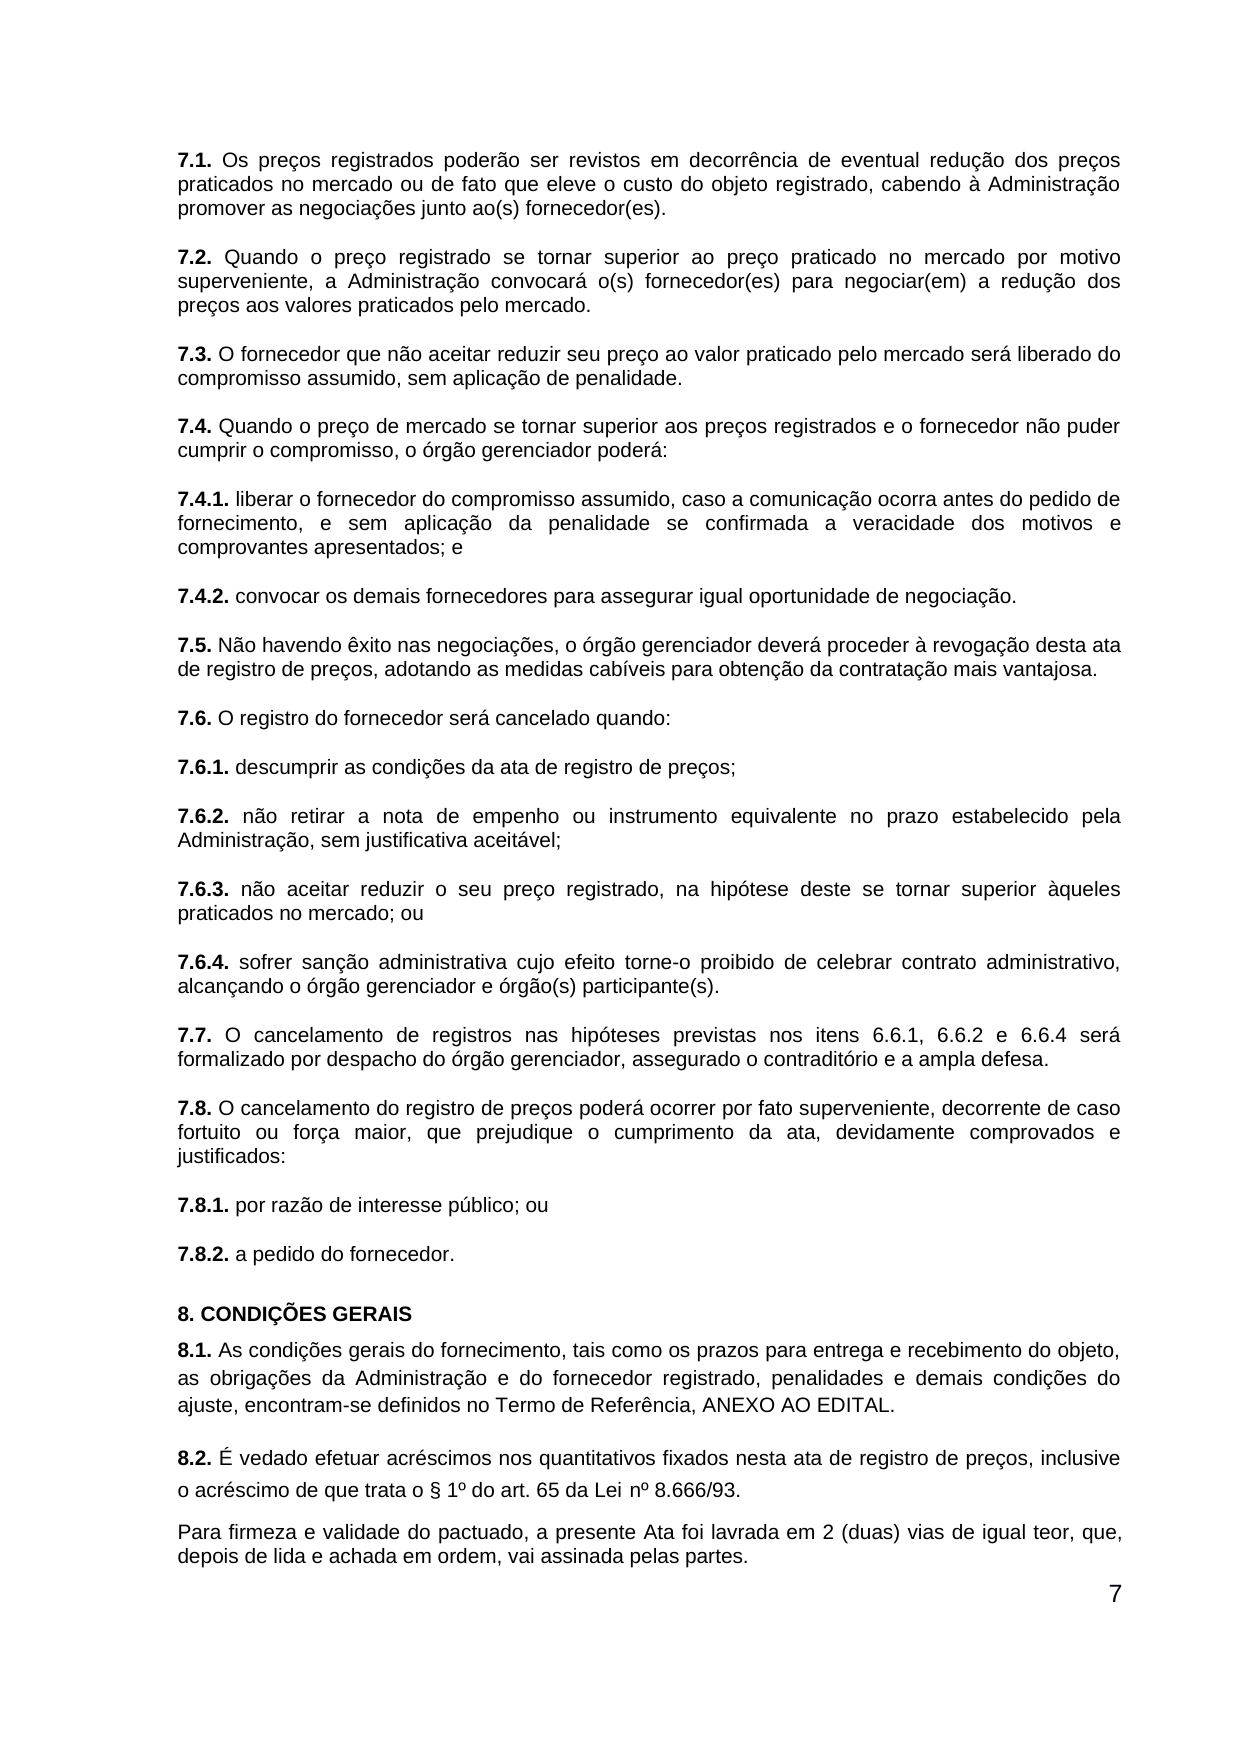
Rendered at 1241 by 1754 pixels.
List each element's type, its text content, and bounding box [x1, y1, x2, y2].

text 7.8.1. por razão de interesse público; ou [177, 1192, 1122, 1216]
text 7.6. O registro do fornecedor será cancelado quando: [177, 706, 1122, 730]
text 7.8.2. a pedido do fornecedor. [177, 1241, 1122, 1265]
text 7.6.2. não retirar a nota de empenho ou instrumento equivalente no prazo estabelecido pela Administração, sem justificativa aceitável; [177, 804, 1122, 852]
text 7.1. Os preços registrados poderão ser revistos em decorrência de eventual redução dos preços praticados no mercado ou de fato que eleve o custo do objeto registrado, cabendo à Administração promover as negociações junto ao(s) fornecedor(es). [177, 148, 1122, 219]
text 7.4.2. convocar os demais fornecedores para assegurar igual oportunidade de negociação. [177, 584, 1122, 608]
text 7.7. O cancelamento de registros nas hipóteses previstas nos itens 6.6.1, 6.6.2 e 6.6.4 será formalizado por despacho do órgão gerenciador, assegurado o contraditório e a ampla defesa. [177, 1023, 1122, 1071]
text 7.4.1. liberar o fornecedor do compromisso assumido, caso a comunicação ocorra antes do pedido de fornecimento, e sem aplicação da penalidade se confirmada a veracidade dos motivos e comprovantes apresentados; e [177, 487, 1122, 559]
text Para firmeza e validade do pactuado, a presente Ata foi lavrada em 2 (duas) vias de igual teor, que, depois de lida e achada em ordem, vai assinada pelas partes. [177, 1519, 1124, 1567]
text 7.6.3. não aceitar reduzir o seu preço registrado, na hipótese deste se tornar superior àqueles praticados no mercado; ou [177, 877, 1122, 925]
text 7.6.4. sofrer sanção administrativa cujo efeito torne-o proibido de celebrar contrato administrativo, alcançando o órgão gerenciador e órgão(s) participante(s). [177, 950, 1122, 998]
text 7.8. O cancelamento do registro de preços poderá ocorrer por fato superveniente, decorrente de caso fortuito ou força maior, que prejudique o cumprimento da ata, devidamente comprovados e justificados: [177, 1096, 1122, 1167]
text 7.4. Quando o preço de mercado se tornar superior aos preços registrados e o fornecedor não puder cumprir o compromisso, o órgão gerenciador poderá: [177, 414, 1122, 462]
text 8.1. As condições gerais do fornecimento, tais como os prazos para entrega e recebimento do objeto, as obrigações da Administração e do fornecedor registrado, penalidades e demais condições do ajuste, encontram-se definidos no Termo de Referência, ANEXO AO EDITAL. [177, 1338, 1122, 1417]
text 7.6.1. descumprir as condições da ata de registro de preços; [177, 755, 1122, 779]
text 7.5. Não havendo êxito nas negociações, o órgão gerenciador deverá proceder à revogação desta ata de registro de preços, adotando as medidas cabíveis para obtenção da contratação mais vantajosa. [177, 633, 1122, 681]
text 8.2. É vedado efetuar acréscimos nos quantitativos fixados nesta ata de registro de preços, inclusive o acréscimo de que trata o § 1º do art. 65 da Lei nº 8.666/93. [177, 1446, 1122, 1503]
text 7.2. Quando o preço registrado se tornar superior ao preço praticado no mercado por motivo superveniente, a Administração convocará o(s) fornecedor(es) para negociar(em) a redução dos preços aos valores praticados pelo mercado. [177, 244, 1122, 316]
text 8. CONDIÇÕES GERAIS [177, 1302, 1122, 1326]
text 7.3. O fornecedor que não aceitar reduzir seu preço ao valor praticado pelo mercado será liberado do compromisso assumido, sem aplicação de penalidade. [177, 341, 1122, 389]
